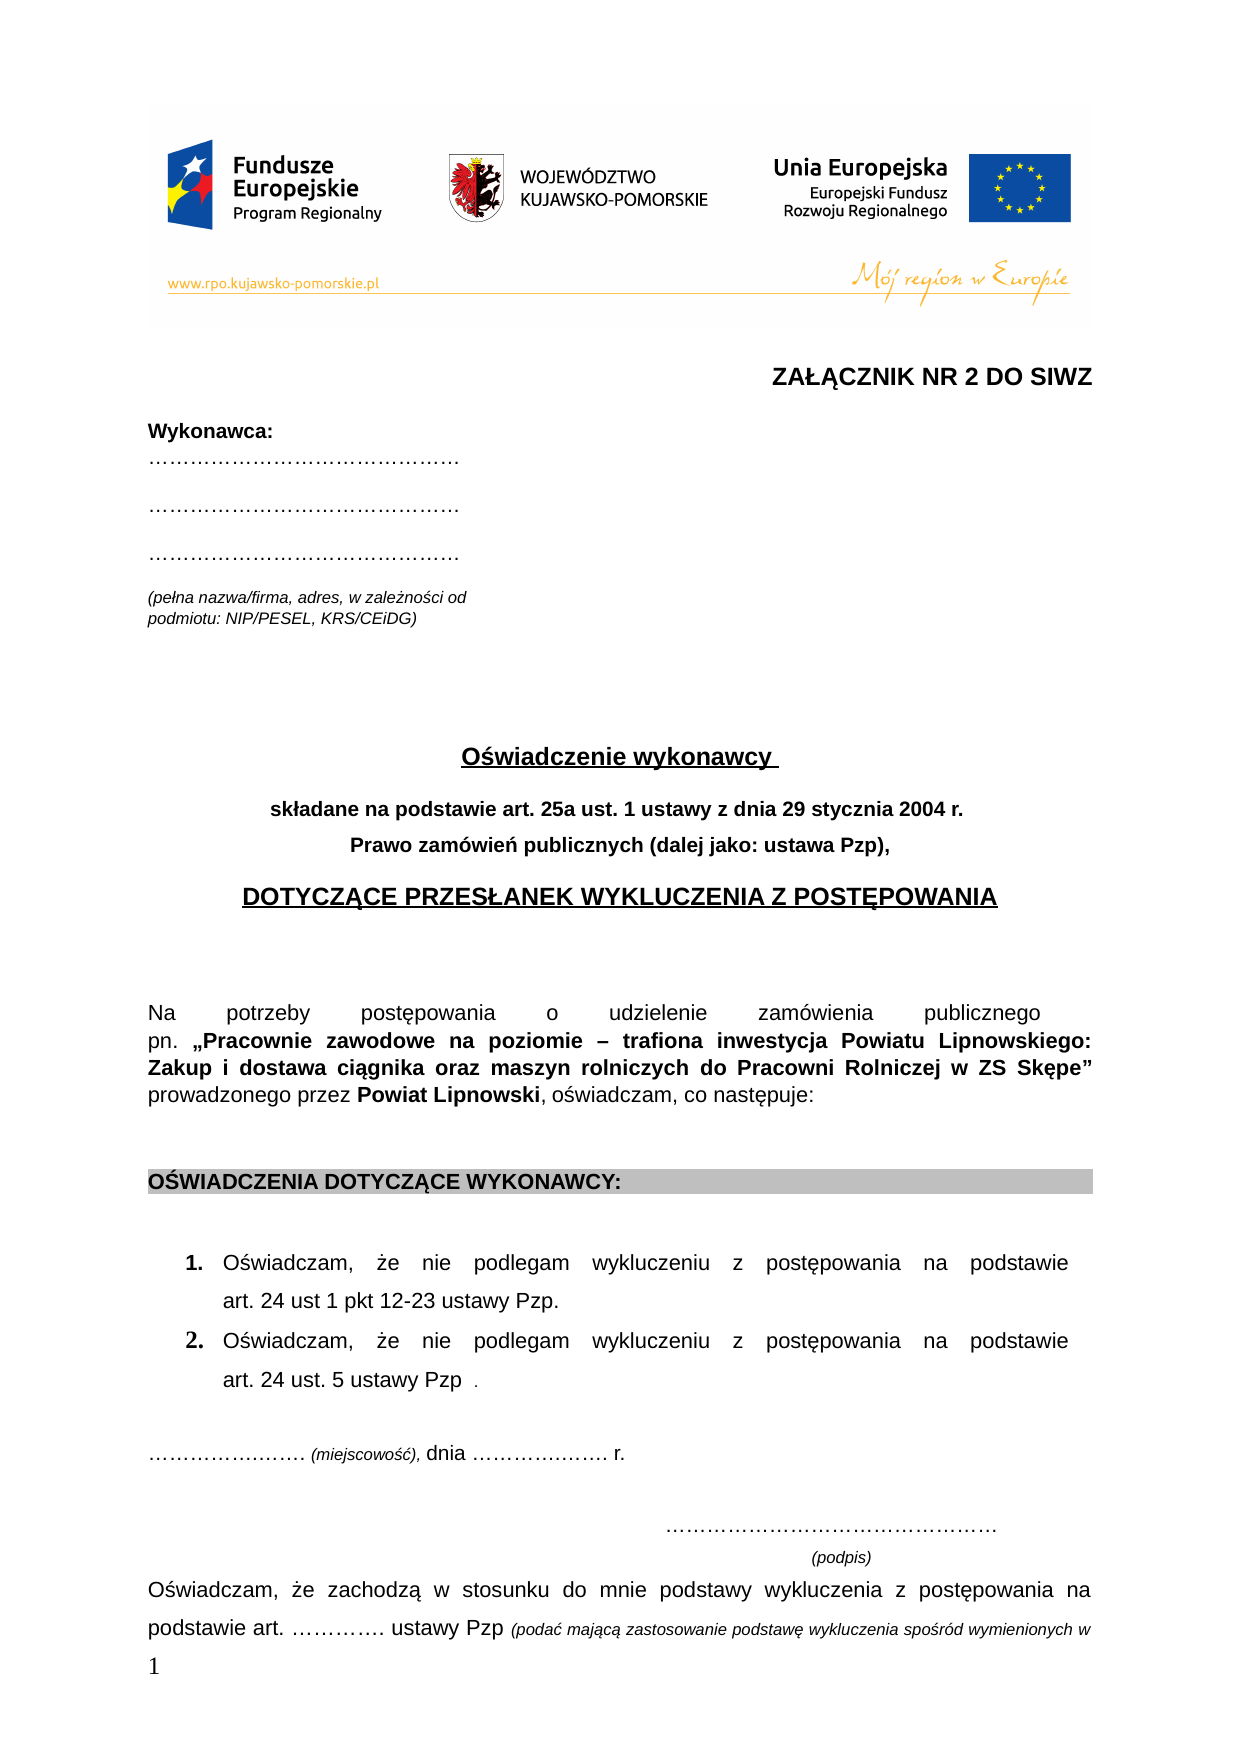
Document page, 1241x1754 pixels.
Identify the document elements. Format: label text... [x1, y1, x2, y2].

text OŚWIADCZENIA DOTYCZĄCE WYKONAWCY: [148, 1169, 1093, 1194]
text (pełna nazwa/firma, adres, w zależności od podmiotu: NIP/PESEL, KRS/CEiDG) [148, 588, 472, 628]
text …………….……. (miejscowość), dnia ………….……. r. [148, 1441, 1093, 1464]
text Oświadczam, że zachodzą w stosunku do mnie podstawy wykluczenia z postępowania na podstawie art. …………. ustawy Pzp (podać mającą zastosowanie podstawę wykluczenia spośród wymienionych w [148, 1577, 1093, 1640]
text ……………………………………………………………………………… [148, 444, 472, 516]
text Na potrzeby postępowania o udzielenie zamówienia publicznego pn. „Pracownie zawodowe na poziomie – trafiona inwestycja Powiatu Lipnowskiego: Zakup i dostawa ciągnika oraz maszyn rolniczych do Pracowni Rolniczej w ZS Skępe” prowadzonego przez Powiat Lipnowski, oświadczam, co następuje: [148, 1000, 1093, 1107]
list Oświadczam, że nie podlegam wykluczeniu z postępowania na podstawie art. 24 ust. 5 ustawy Pzp . [185, 1325, 1093, 1392]
text Oświadczenie wykonawcy [148, 742, 1093, 770]
text DOTYCZĄCE PRZESŁANEK WYKLUCZENIA Z POSTĘPOWANIA [148, 882, 1093, 910]
text (podpis) [738, 1548, 1093, 1567]
text ……………………………………… [148, 540, 472, 564]
text ………………………………………… [148, 1512, 1093, 1536]
text ZAŁĄCZNIK NR 2 DO SIWZ [148, 362, 1093, 391]
text Wykonawca: [148, 419, 1093, 443]
text składane na podstawie art. 25a ust. 1 ustawy z dnia 29 stycznia 2004 r. [148, 797, 1093, 821]
list Oświadczam, że nie podlegam wykluczeniu z postępowania na podstawie art. 24 ust 1 pkt 12-23 ustawy Pzp. [185, 1250, 1093, 1313]
text Prawo zamówień publicznych (dalej jako: ustawa Pzp), [148, 833, 1093, 857]
